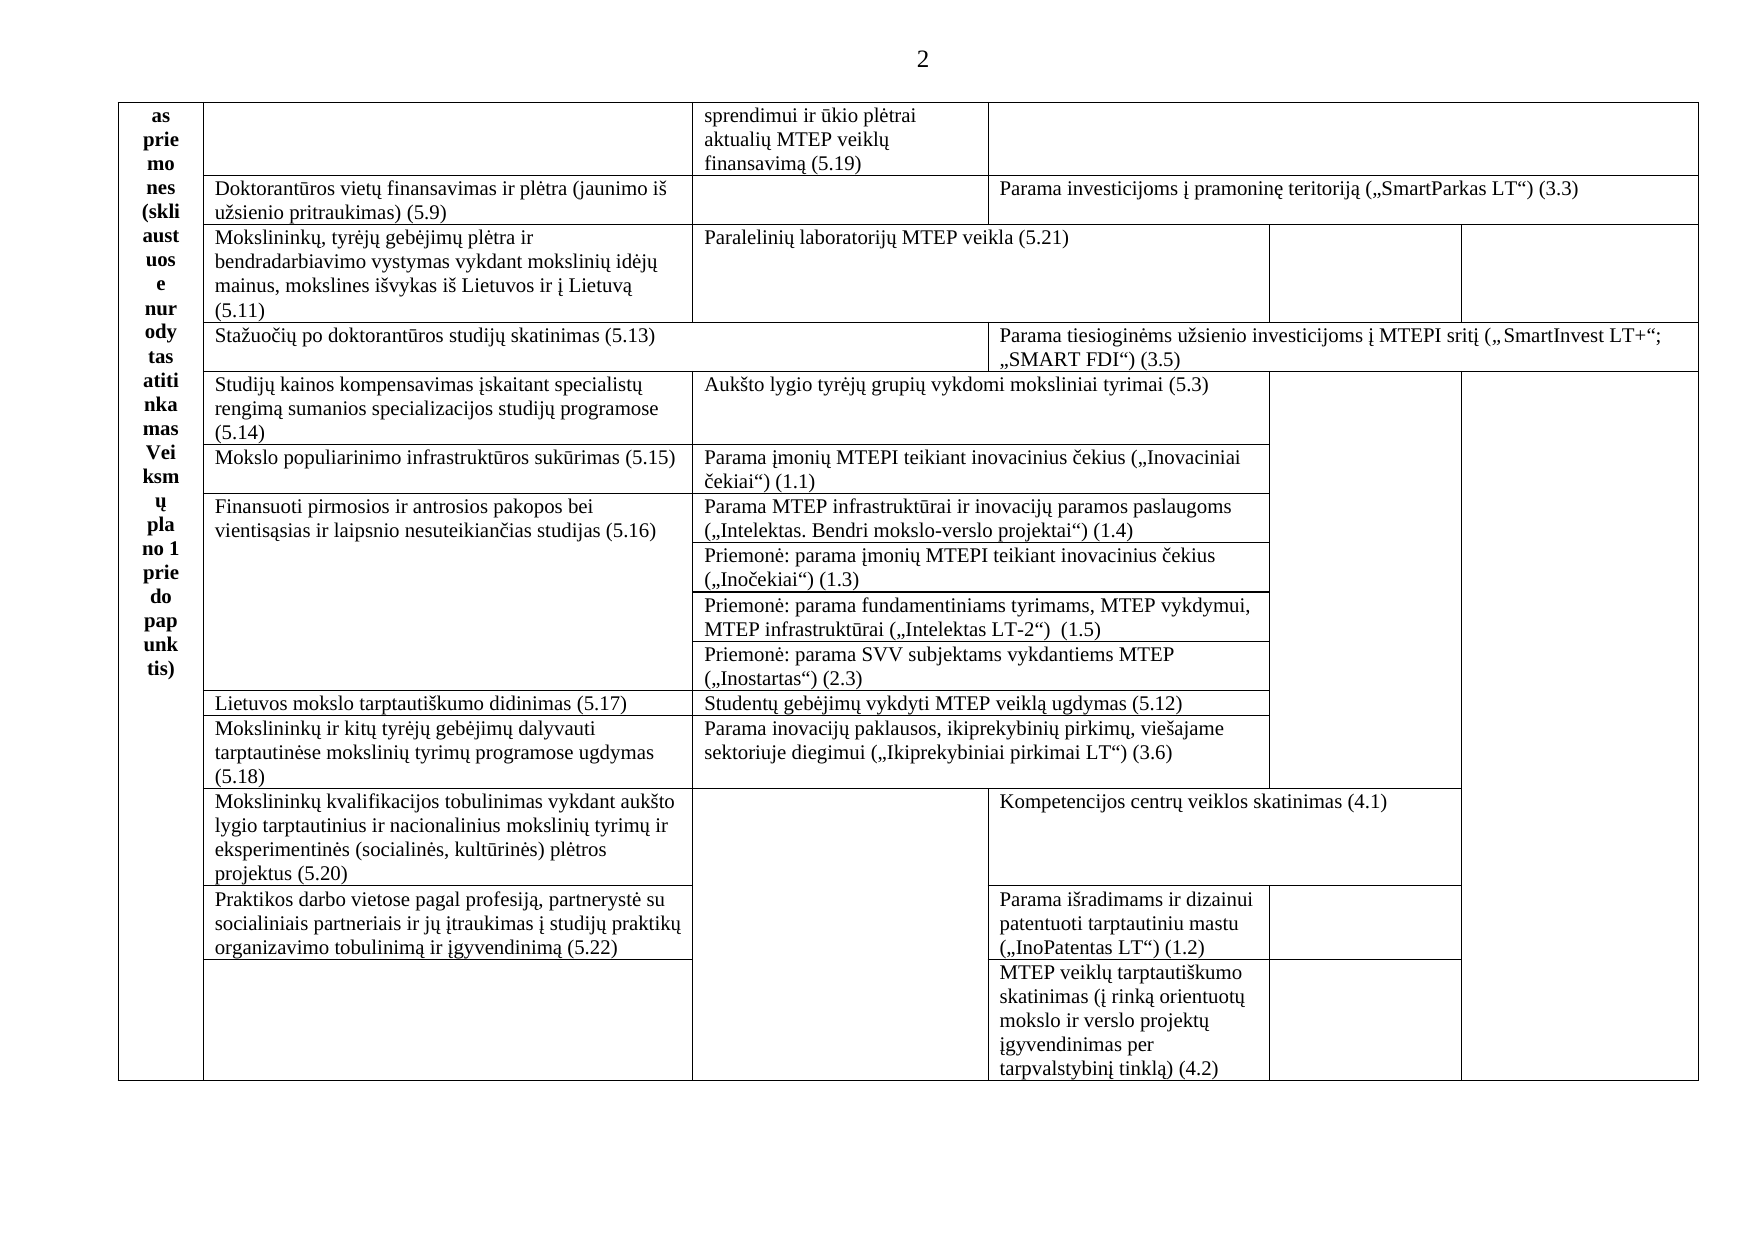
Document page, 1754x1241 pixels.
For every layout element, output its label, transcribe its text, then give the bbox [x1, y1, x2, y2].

table_cell [1270, 372, 1461, 788]
table_cell Mokslininkų kvalifikacijos tobulinimas vykdant aukšto lygio tarptautinius ir nacionalinius mokslinių tyrimų ir eksperimentinės (socialinės, kultūrinės) plėtros projektus (5.20) [204, 789, 692, 885]
table_cell [693, 176, 988, 224]
table_cell Parama įmonių MTEPI teikiant inovacinius čekius („Inovaciniai čekiai“) (1.1) [693, 445, 1269, 493]
table_cell Finansuoti pirmosios ir antrosios pakopos bei vientisąsias ir laipsnio nesuteikiančias studijas (5.16) [204, 494, 692, 690]
table_cell [1462, 225, 1698, 322]
table_cell Doktorantūros vietų finansavimas ir plėtra (jaunimo iš užsienio pritraukimas) (5.9) [204, 176, 692, 224]
table_cell Aukšto lygio tyrėjų grupių vykdomi moksliniai tyrimai (5.3) [693, 372, 1269, 444]
table_cell Studentų gebėjimų vykdyti MTEP veiklą ugdymas (5.12) [693, 691, 1269, 715]
table_cell Priemonė: parama fundamentiniams tyrimams, MTEP vykdymui, MTEP infrastruktūrai („Intelektas LT-2“) (1.5) [693, 593, 1269, 641]
table_cell [989, 103, 1698, 175]
table_cell Mokslininkų ir kitų tyrėjų gebėjimų dalyvauti tarptautinėse mokslinių tyrimų programose ugdymas (5.18) [204, 716, 692, 788]
table_cell [1270, 960, 1461, 1080]
table_cell Parama investicijoms į pramoninę teritoriją („SmartParkas LT“) (3.3) [989, 176, 1698, 224]
table_cell Priemonė: parama SVV subjektams vykdantiems MTEP („Inostartas“) (2.3) [693, 642, 1269, 690]
table_cell [204, 103, 692, 175]
table_cell Mokslininkų, tyrėjų gebėjimų plėtra ir bendradarbiavimo vystymas vykdant mokslinių idėjų mainus, mokslines išvykas iš Lietuvos ir į Lietuvą (5.11) [204, 225, 692, 322]
table_cell Mokslo populiarinimo infrastruktūros sukūrimas (5.15) [204, 445, 692, 493]
table_cell MTEP veiklų tarptautiškumo skatinimas (į rinką orientuotų mokslo ir verslo projektų įgyvendinimas per tarpvalstybinį tinklą) (4.2) [989, 960, 1269, 1080]
table_cell sprendimui ir ūkio plėtrai aktualių MTEP veiklų finansavimą (5.19) [693, 103, 988, 175]
table_cell as priemones (skliaustuose nurodytas atitinkamas Veiksmų plano 1 priedo papunktis) [119, 103, 203, 1080]
table_cell [693, 789, 988, 1080]
table_cell Stažuočių po doktorantūros studijų skatinimas (5.13) [204, 323, 988, 371]
table_cell Parama MTEP infrastruktūrai ir inovacijų paramos paslaugoms („Intelektas. Bendri mokslo-verslo projektai“) (1.4) [693, 494, 1269, 542]
table_cell Kompetencijos centrų veiklos skatinimas (4.1) [989, 789, 1461, 885]
table_cell [1462, 372, 1698, 1080]
table_cell [204, 960, 692, 1080]
table_cell Praktikos darbo vietose pagal profesiją, partnerystė su socialiniais partneriais ir jų įtraukimas į studijų praktikų organizavimo tobulinimą ir įgyvendinimą (5.22) [204, 886, 692, 959]
table_cell Parama išradimams ir dizainui patentuoti tarptautiniu mastu („InoPatentas LT“) (1.2) [989, 886, 1269, 959]
table_cell Studijų kainos kompensavimas įskaitant specialistų rengimą sumanios specializacijos studijų programose (5.14) [204, 372, 692, 444]
table_cell Priemonė: parama įmonių MTEPI teikiant inovacinius čekius („Inočekiai“) (1.3) [693, 543, 1269, 591]
table_cell Parama inovacijų paklausos, ikiprekybinių pirkimų, viešajame sektoriuje diegimui („Ikiprekybiniai pirkimai LT“) (3.6) [693, 716, 1269, 788]
table_cell Parama tiesioginėms užsienio investicijoms į MTEPI sritį („SmartInvest LT+“; „SMART FDI“) (3.5) [989, 323, 1698, 371]
table_cell [1270, 886, 1461, 959]
table_cell Paralelinių laboratorijų MTEP veikla (5.21) [693, 225, 1269, 322]
table_cell [1270, 225, 1461, 322]
table_cell Lietuvos mokslo tarptautiškumo didinimas (5.17) [204, 691, 692, 715]
